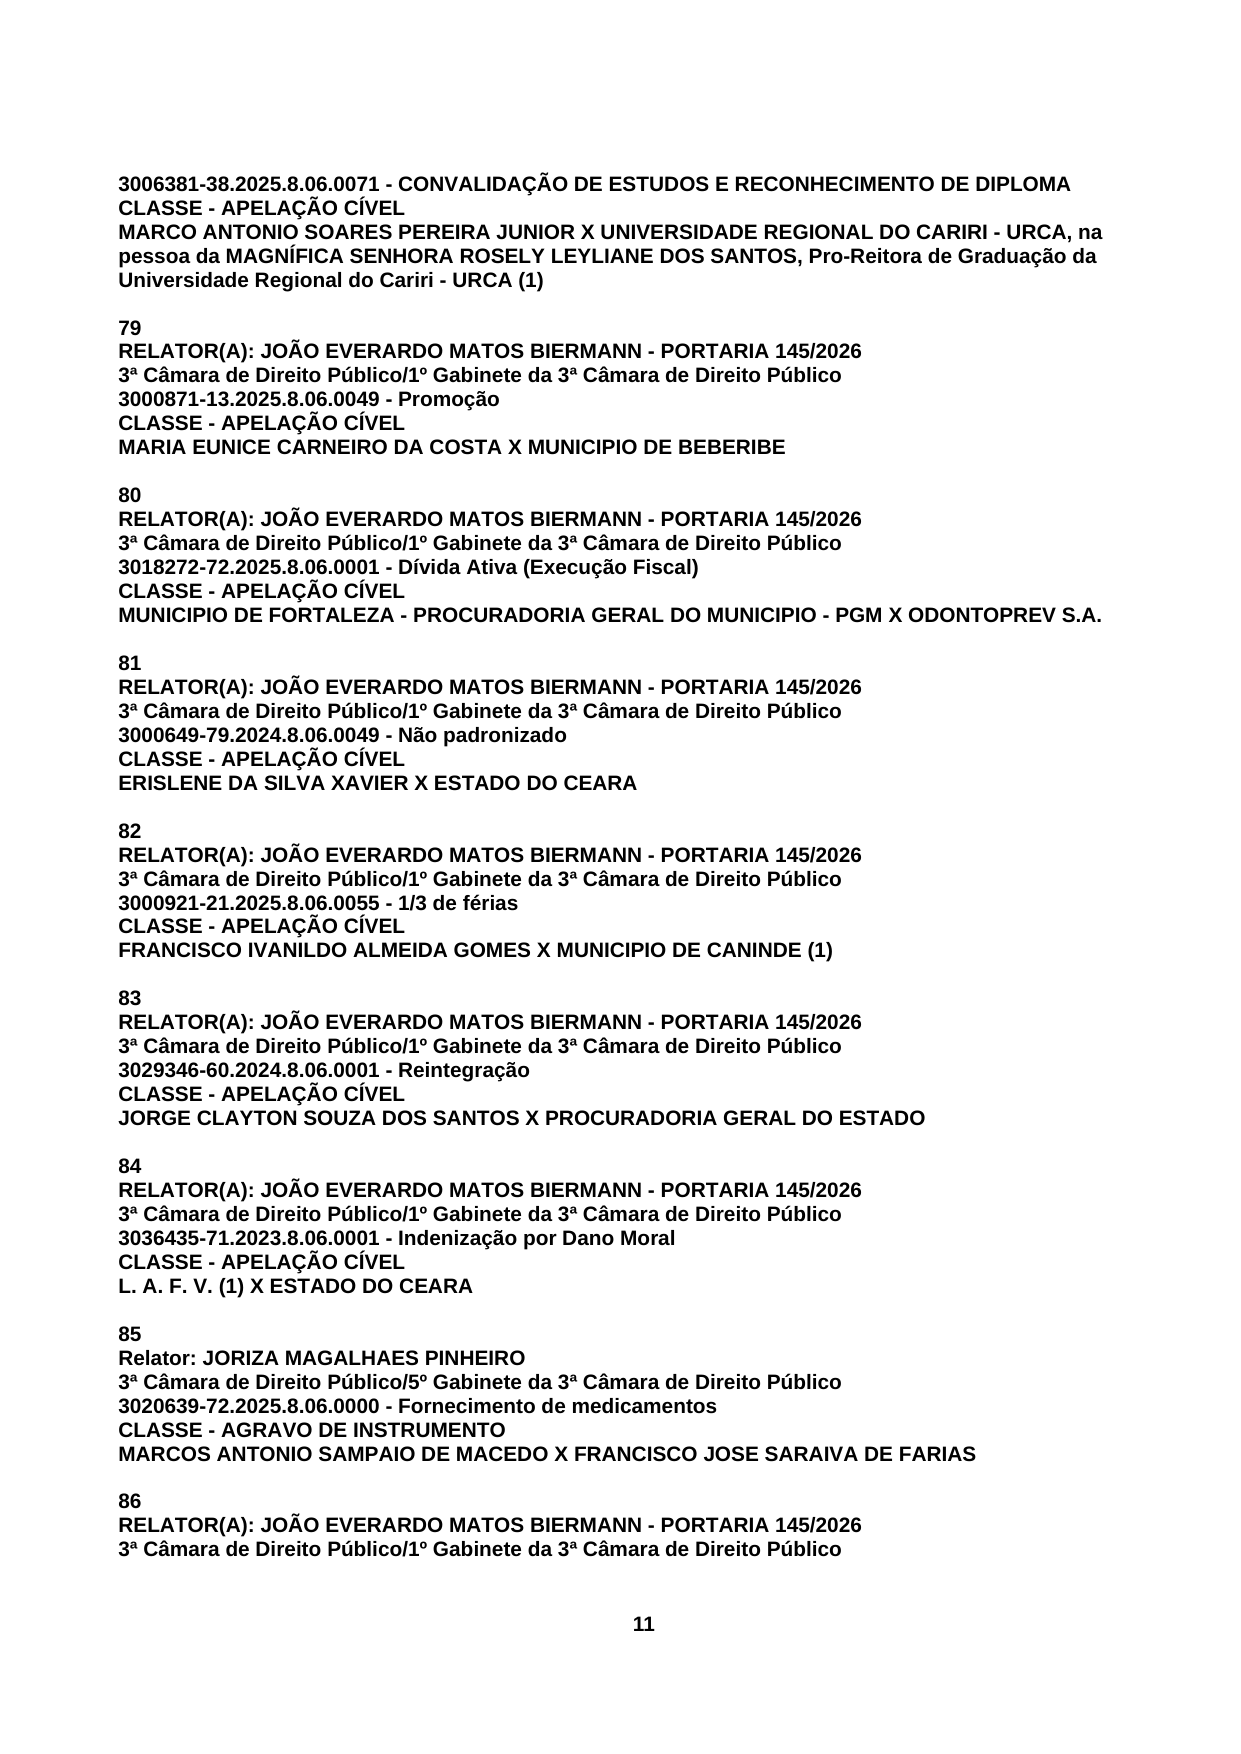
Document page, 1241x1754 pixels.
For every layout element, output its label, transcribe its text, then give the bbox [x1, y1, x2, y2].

text 84 [118, 1154, 1122, 1178]
text MARCO ANTONIO SOARES PEREIRA JUNIOR X UNIVERSIDADE REGIONAL DO CARIRI - URCA, na pessoa da MAGNÍFICA SENHORA ROSELY LEYLIANE DOS SANTOS, Pro-Reitora de Graduação da Universidade Regional do Cariri - URCA (1) [118, 219, 1122, 291]
text 3ª Câmara de Direito Público/1º Gabinete da 3ª Câmara de Direito Público [118, 866, 1122, 890]
text CLASSE - APELAÇÃO CÍVEL [118, 411, 1122, 435]
text CLASSE - APELAÇÃO CÍVEL [118, 579, 1122, 603]
text L. A. F. V. (1) X ESTADO DO CEARA [118, 1274, 1122, 1298]
text 3000921-21.2025.8.06.0055 - 1/3 de férias [118, 890, 1122, 914]
text FRANCISCO IVANILDO ALMEIDA GOMES X MUNICIPIO DE CANINDE (1) [118, 938, 1122, 962]
text CLASSE - APELAÇÃO CÍVEL [118, 1082, 1122, 1106]
text CLASSE - AGRAVO DE INSTRUMENTO [118, 1417, 1122, 1441]
text 3036435-71.2023.8.06.0001 - Indenização por Dano Moral [118, 1226, 1122, 1250]
text 85 [118, 1322, 1122, 1346]
text 3ª Câmara de Direito Público/1º Gabinete da 3ª Câmara de Direito Público [118, 1034, 1122, 1058]
text CLASSE - APELAÇÃO CÍVEL [118, 1250, 1122, 1274]
text RELATOR(A): JOÃO EVERARDO MATOS BIERMANN - PORTARIA 145/2026 [118, 842, 1122, 866]
text MUNICIPIO DE FORTALEZA - PROCURADORIA GERAL DO MUNICIPIO - PGM X ODONTOPREV S.A. [118, 603, 1122, 627]
text RELATOR(A): JOÃO EVERARDO MATOS BIERMANN - PORTARIA 145/2026 [118, 339, 1122, 363]
text 3ª Câmara de Direito Público/1º Gabinete da 3ª Câmara de Direito Público [118, 531, 1122, 555]
text 3006381-38.2025.8.06.0071 - CONVALIDAÇÃO DE ESTUDOS E RECONHECIMENTO DE DIPLOMA [118, 172, 1122, 196]
text RELATOR(A): JOÃO EVERARDO MATOS BIERMANN - PORTARIA 145/2026 [118, 1513, 1122, 1537]
text RELATOR(A): JOÃO EVERARDO MATOS BIERMANN - PORTARIA 145/2026 [118, 675, 1122, 699]
text 83 [118, 986, 1122, 1010]
text Relator: JORIZA MAGALHAES PINHEIRO [118, 1346, 1122, 1369]
text CLASSE - APELAÇÃO CÍVEL [118, 747, 1122, 771]
text CLASSE - APELAÇÃO CÍVEL [118, 196, 1122, 219]
text 3ª Câmara de Direito Público/5º Gabinete da 3ª Câmara de Direito Público [118, 1369, 1122, 1393]
text RELATOR(A): JOÃO EVERARDO MATOS BIERMANN - PORTARIA 145/2026 [118, 1010, 1122, 1034]
text 3020639-72.2025.8.06.0000 - Fornecimento de medicamentos [118, 1393, 1122, 1417]
text CLASSE - APELAÇÃO CÍVEL [118, 914, 1122, 938]
text 3ª Câmara de Direito Público/1º Gabinete da 3ª Câmara de Direito Público [118, 699, 1122, 723]
text 86 [118, 1489, 1122, 1513]
text MARCOS ANTONIO SAMPAIO DE MACEDO X FRANCISCO JOSE SARAIVA DE FARIAS [118, 1441, 1122, 1465]
text 79 [118, 315, 1122, 339]
text ERISLENE DA SILVA XAVIER X ESTADO DO CEARA [118, 771, 1122, 794]
text 80 [118, 483, 1122, 507]
text 81 [118, 651, 1122, 675]
text 3029346-60.2024.8.06.0001 - Reintegração [118, 1058, 1122, 1082]
text 3000871-13.2025.8.06.0049 - Promoção [118, 387, 1122, 411]
text MARIA EUNICE CARNEIRO DA COSTA X MUNICIPIO DE BEBERIBE [118, 435, 1122, 459]
text 3ª Câmara de Direito Público/1º Gabinete da 3ª Câmara de Direito Público [118, 363, 1122, 387]
text 3000649-79.2024.8.06.0049 - Não padronizado [118, 723, 1122, 747]
text 3ª Câmara de Direito Público/1º Gabinete da 3ª Câmara de Direito Público [118, 1537, 1122, 1561]
text RELATOR(A): JOÃO EVERARDO MATOS BIERMANN - PORTARIA 145/2026 [118, 507, 1122, 531]
text RELATOR(A): JOÃO EVERARDO MATOS BIERMANN - PORTARIA 145/2026 [118, 1178, 1122, 1202]
text JORGE CLAYTON SOUZA DOS SANTOS X PROCURADORIA GERAL DO ESTADO [118, 1106, 1122, 1130]
text 3ª Câmara de Direito Público/1º Gabinete da 3ª Câmara de Direito Público [118, 1202, 1122, 1226]
text 3018272-72.2025.8.06.0001 - Dívida Ativa (Execução Fiscal) [118, 555, 1122, 579]
text 82 [118, 818, 1122, 842]
